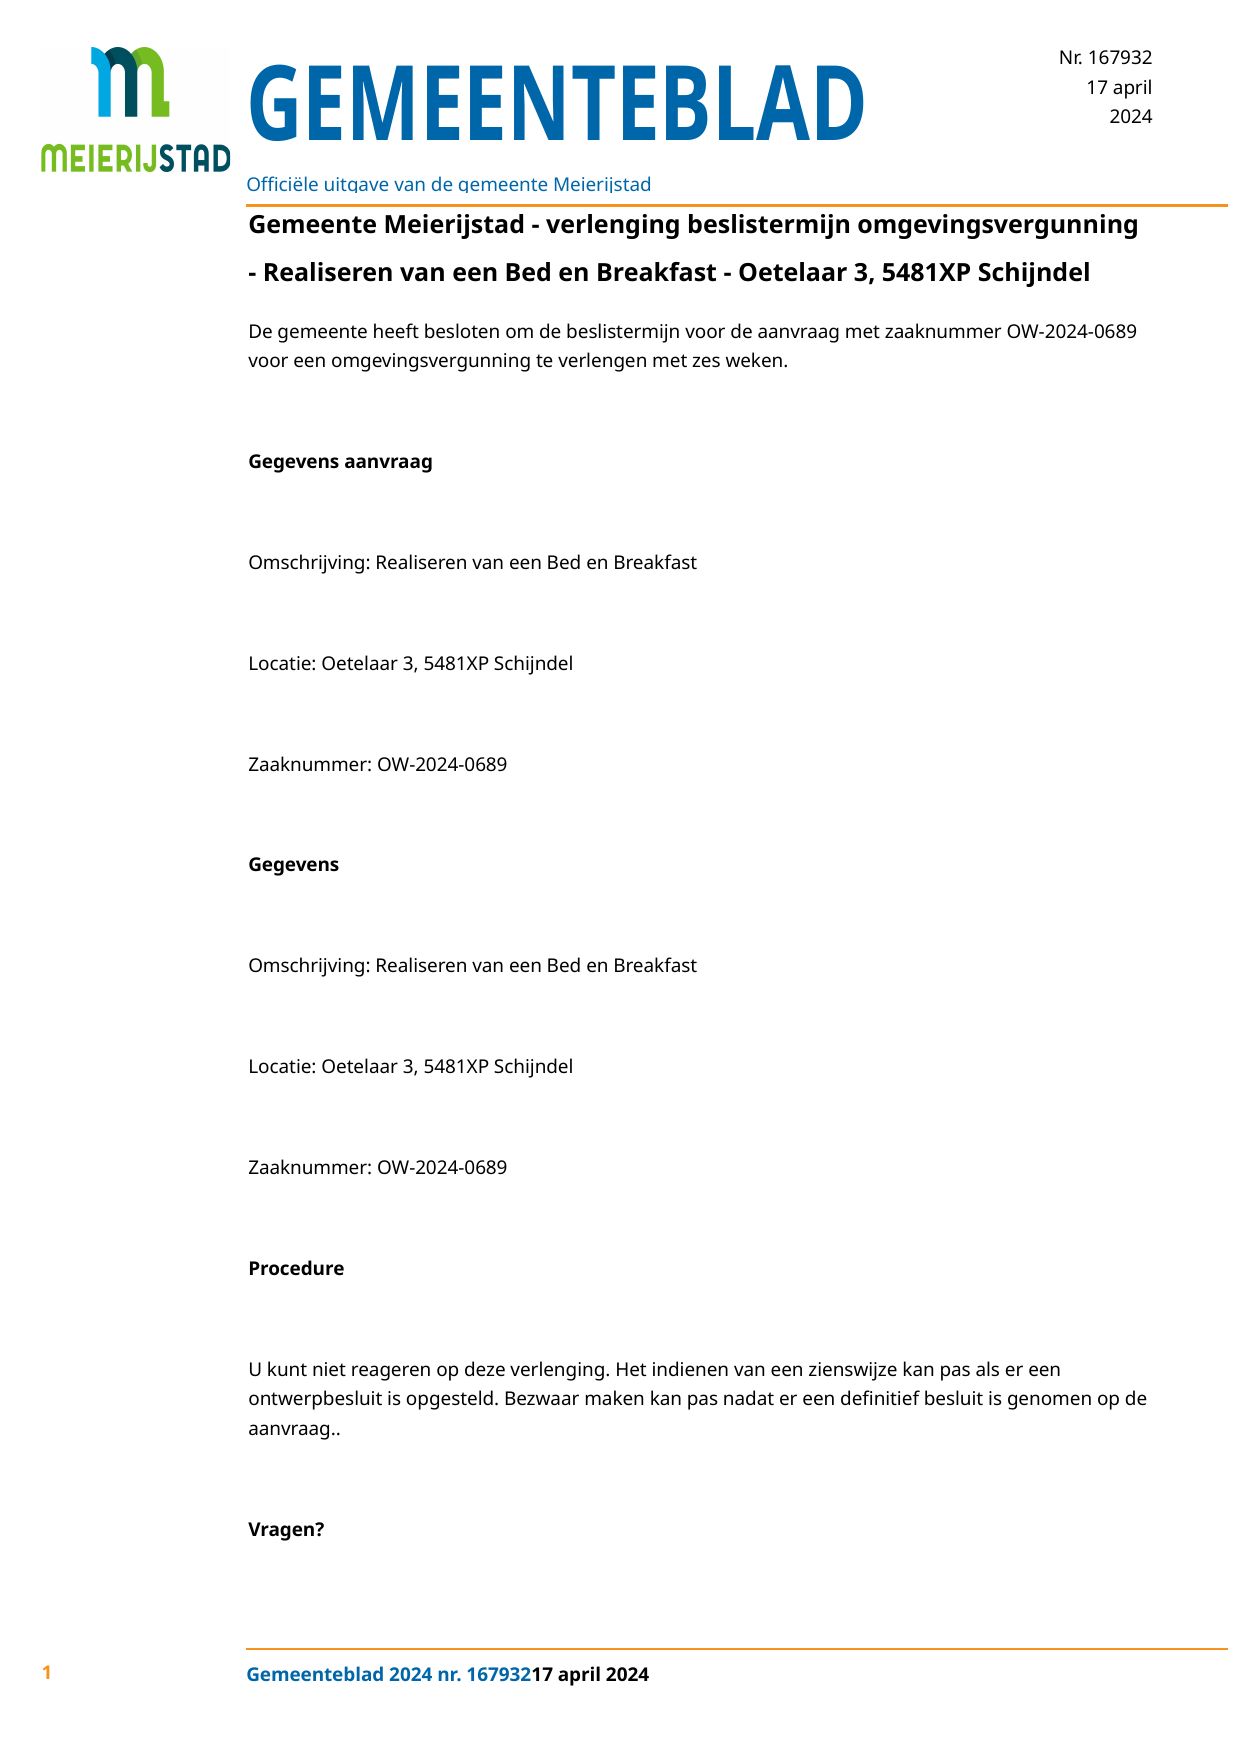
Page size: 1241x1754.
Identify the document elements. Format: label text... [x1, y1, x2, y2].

text De gemeente heeft besloten om de beslistermijn voor de aanvraag met zaaknummer OW-2024-0689 voor een omgevingsvergunning te verlengen met zes weken. [248, 318, 1152, 373]
text Procedure [248, 1255, 1152, 1281]
text Gemeente Meierijstad - verlenging beslistermijn omgevingsvergunning - Realiseren van een Bed en Breakfast - Oetelaar 3, 5481XP Schijndel [248, 207, 1152, 288]
text U kunt niet reageren op deze verlenging. Het indienen van een zienswijze kan pas als er een ontwerpbesluit is opgesteld. Bezwaar maken kan pas nadat er een definitief besluit is genomen op de aanvraag.. [248, 1356, 1152, 1441]
text Locatie: Oetelaar 3, 5481XP Schijndel [248, 650, 1152, 676]
text Omschrijving: Realiseren van een Bed en Breakfast [248, 549, 1152, 575]
picture [41, 47, 231, 172]
text Zaaknummer: OW-2024-0689 [248, 751, 1152, 777]
text Locatie: Oetelaar 3, 5481XP Schijndel [248, 1053, 1152, 1079]
text Gegevens aanvraag [248, 448, 1152, 474]
text Vragen? [248, 1516, 1152, 1542]
text Zaaknummer: OW-2024-0689 [248, 1154, 1152, 1180]
text Gegevens [248, 852, 1152, 877]
text Omschrijving: Realiseren van een Bed en Breakfast [248, 952, 1152, 978]
